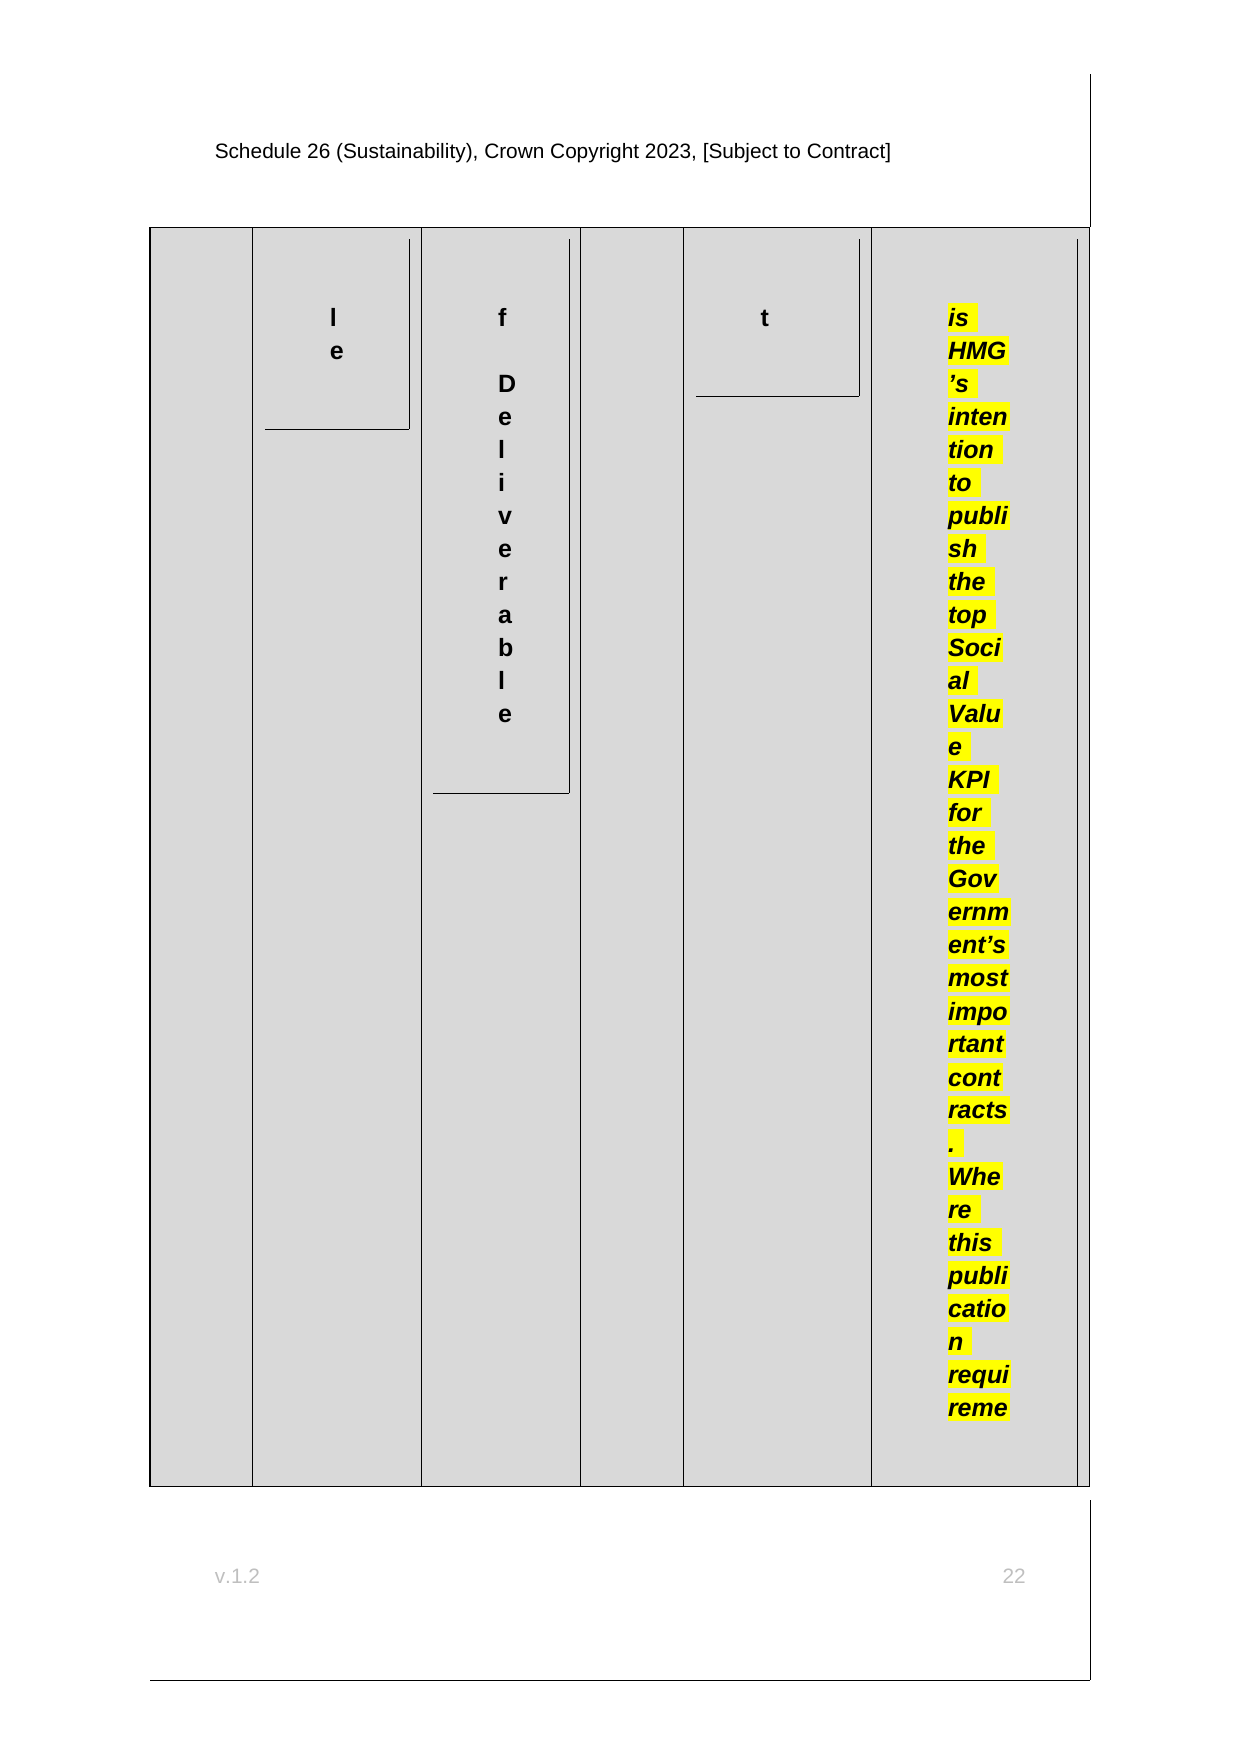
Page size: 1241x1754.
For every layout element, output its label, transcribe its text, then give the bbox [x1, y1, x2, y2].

table_header f Deliverable [422, 228, 580, 1486]
table_header le [253, 228, 421, 1486]
table_header [151, 228, 252, 1486]
table_header t [684, 228, 871, 1486]
table_header is HMG’s intention to publish the top Social Value KPI for the Government’s most important contracts. Where this publication requireme [872, 228, 1089, 1486]
table_header [581, 228, 683, 1486]
